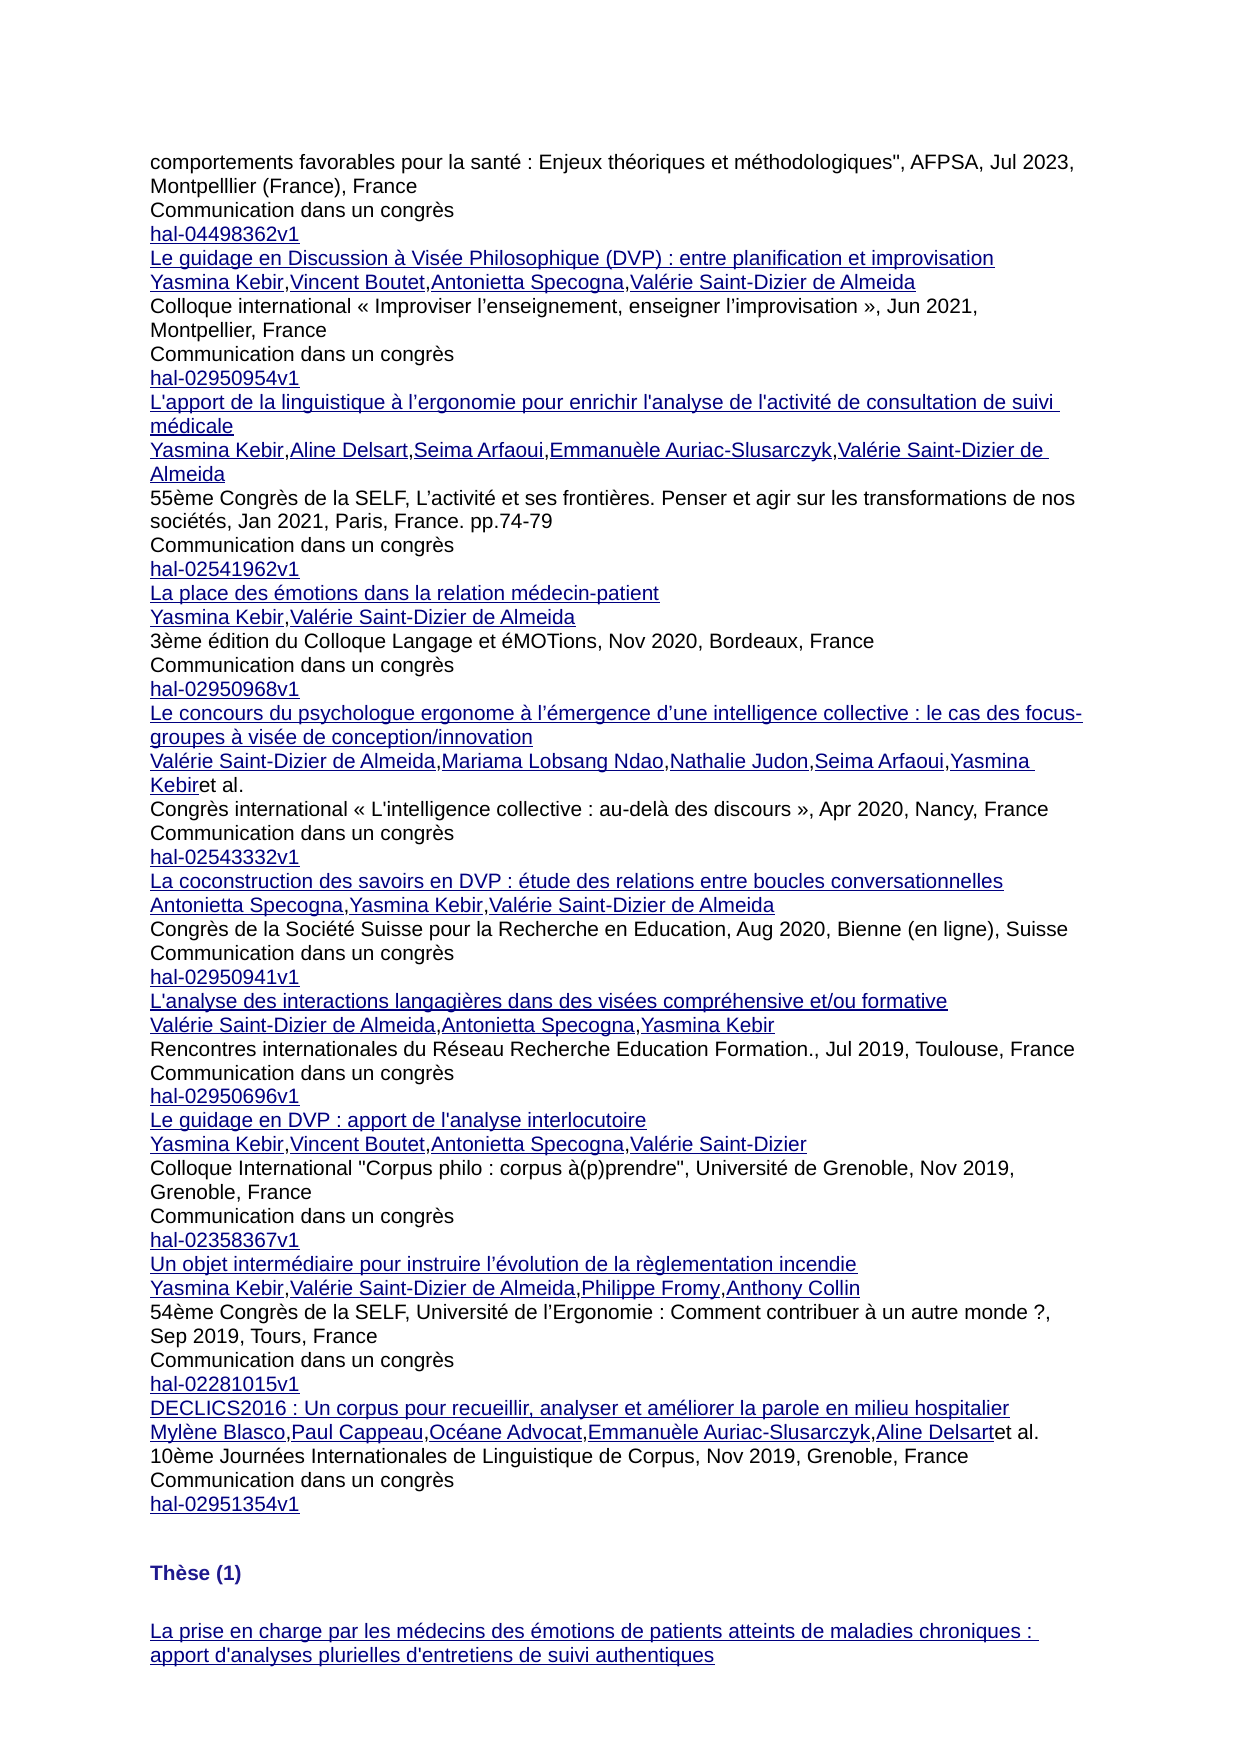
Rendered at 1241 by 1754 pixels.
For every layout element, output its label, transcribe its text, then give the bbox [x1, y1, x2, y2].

table_cell La coconstruction des savoirs en DVP : étude des relations entre boucles conversationnelles Antonietta Specogna,Yasmina Kebir,Valérie Saint-Dizier de Almeida Congrès de la Société Suisse pour la Recherche en Education, Aug 2020, Bienne (en ligne), Suisse Communication dans un congrès hal-02950941v1 [150, 869, 1090, 988]
subtitle Thèse (1) [150, 1560, 1090, 1584]
table_cell DECLICS2016 : Un corpus pour recueillir, analyser et améliorer la parole en milieu hospitalier Mylène Blasco,Paul Cappeau,Océane Advocat,Emmanuèle Auriac-Slusarczyk,Aline Delsartet al. 10ème Journées Internationales de Linguistique de Corpus, Nov 2019, Grenoble, France Communication dans un congrès hal-02951354v1 [150, 1396, 1090, 1516]
table_cell Le concours du psychologue ergonome à l’émergence d’une intelligence collective : le cas des focus-groupes à visée de conception/innovation Valérie Saint-Dizier de Almeida,Mariama Lobsang Ndao,Nathalie Judon,Seima Arfaoui,Yasmina Kebiret al. Congrès international « L'intelligence collective : au-delà des discours », Apr 2020, Nancy, France Communication dans un congrès hal-02543332v1 [150, 701, 1090, 869]
table_header La prise en charge par les médecins des émotions de patients atteints de maladies chroniques : apport d'analyses plurielles d'entretiens de suivi authentiques [150, 1619, 1090, 1667]
table_cell Un objet intermédiaire pour instruire l’évolution de la règlementation incendie Yasmina Kebir,Valérie Saint-Dizier de Almeida,Philippe Fromy,Anthony Collin 54ème Congrès de la SELF, Université de l’Ergonomie : Comment contribuer à un autre monde ?, Sep 2019, Tours, France Communication dans un congrès hal-02281015v1 [150, 1252, 1090, 1396]
table_cell Le guidage en DVP : apport de l'analyse interlocutoire Yasmina Kebir,Vincent Boutet,Antonietta Specogna,Valérie Saint-Dizier Colloque International "Corpus philo : corpus à(p)prendre", Université de Grenoble, Nov 2019, Grenoble, France Communication dans un congrès hal-02358367v1 [150, 1108, 1090, 1252]
table_cell Réfléchir et éduquer au mourir en France. Enquêtes croisées auprès des soignants Emmanuèle Auriac-Slusarczyk,Aline Delsart,Maya Corman,Yasmina Kebir,Catherine Ferdiet al. 12ème Congrès de l’Association Francophone de Psychologie de la Santé "Promouvoir des comportements favorables pour la santé : Enjeux théoriques et méthodologiques", AFPSA, Jul 2023, Montpelllier (France), France Communication dans un congrès hal-04498362v1 [150, 150, 1090, 246]
table_cell La place des émotions dans la relation médecin-patient Yasmina Kebir,Valérie Saint-Dizier de Almeida 3ème édition du Colloque Langage et éMOTions, Nov 2020, Bordeaux, France Communication dans un congrès hal-02950968v1 [150, 581, 1090, 701]
table_cell L'apport de la linguistique à l’ergonomie pour enrichir l'analyse de l'activité de consultation de suivi médicale Yasmina Kebir,Aline Delsart,Seima Arfaoui,Emmanuèle Auriac-Slusarczyk,Valérie Saint-Dizier de Almeida 55ème Congrès de la SELF, L’activité et ses frontières. Penser et agir sur les transformations de nos sociétés, Jan 2021, Paris, France. pp.74-79 Communication dans un congrès hal-02541962v1 [150, 390, 1090, 581]
table_cell L'analyse des interactions langagières dans des visées compréhensive et/ou formative Valérie Saint-Dizier de Almeida,Antonietta Specogna,Yasmina Kebir Rencontres internationales du Réseau Recherche Education Formation., Jul 2019, Toulouse, France Communication dans un congrès hal-02950696v1 [150, 989, 1090, 1108]
table_cell Le guidage en Discussion à Visée Philosophique (DVP) : entre planification et improvisation Yasmina Kebir,Vincent Boutet,Antonietta Specogna,Valérie Saint-Dizier de Almeida Colloque international « Improviser l’enseignement, enseigner l’improvisation », Jun 2021, Montpellier, France Communication dans un congrès hal-02950954v1 [150, 246, 1090, 389]
